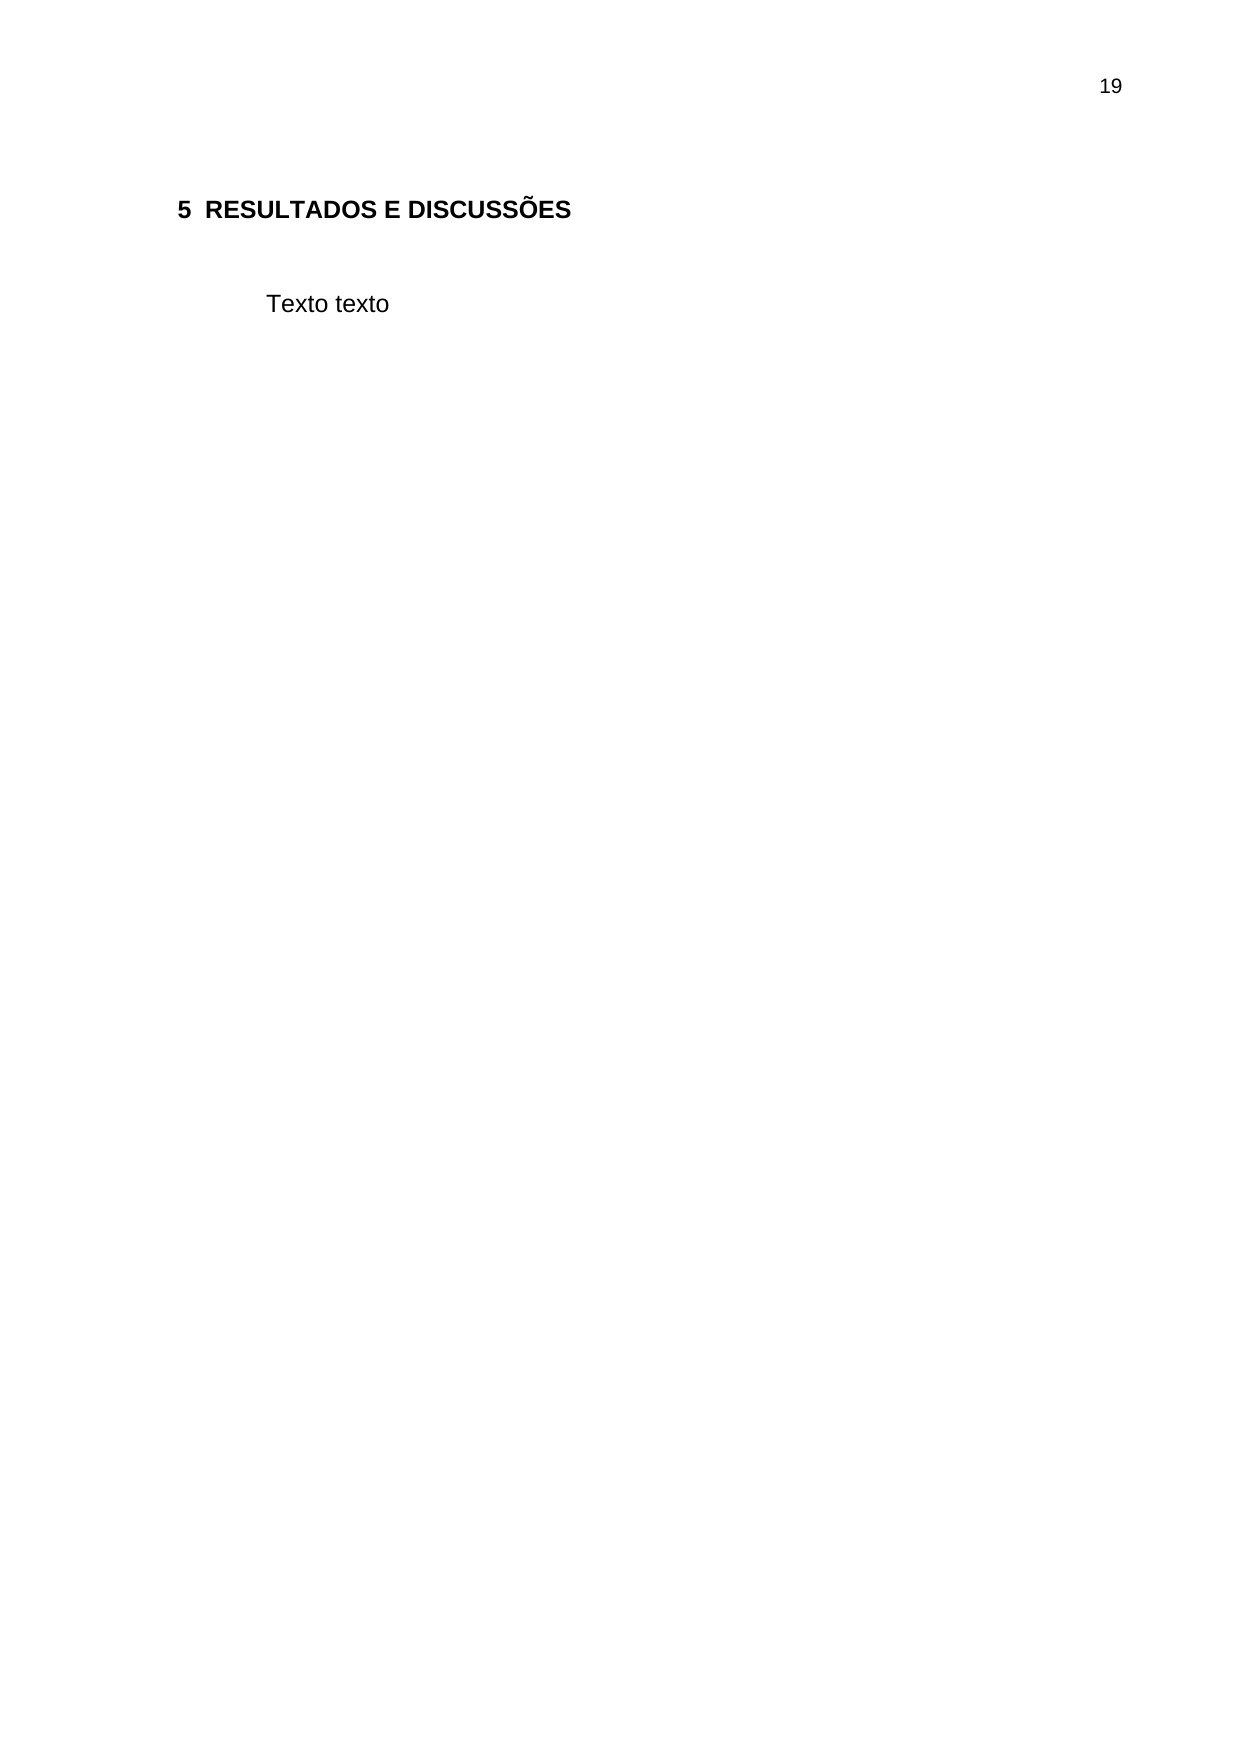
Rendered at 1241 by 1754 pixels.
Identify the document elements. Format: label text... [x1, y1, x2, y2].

subtitle 5 RESULTADOS E DISCUSSÕES [177, 195, 1122, 224]
text Texto texto [177, 288, 1122, 317]
